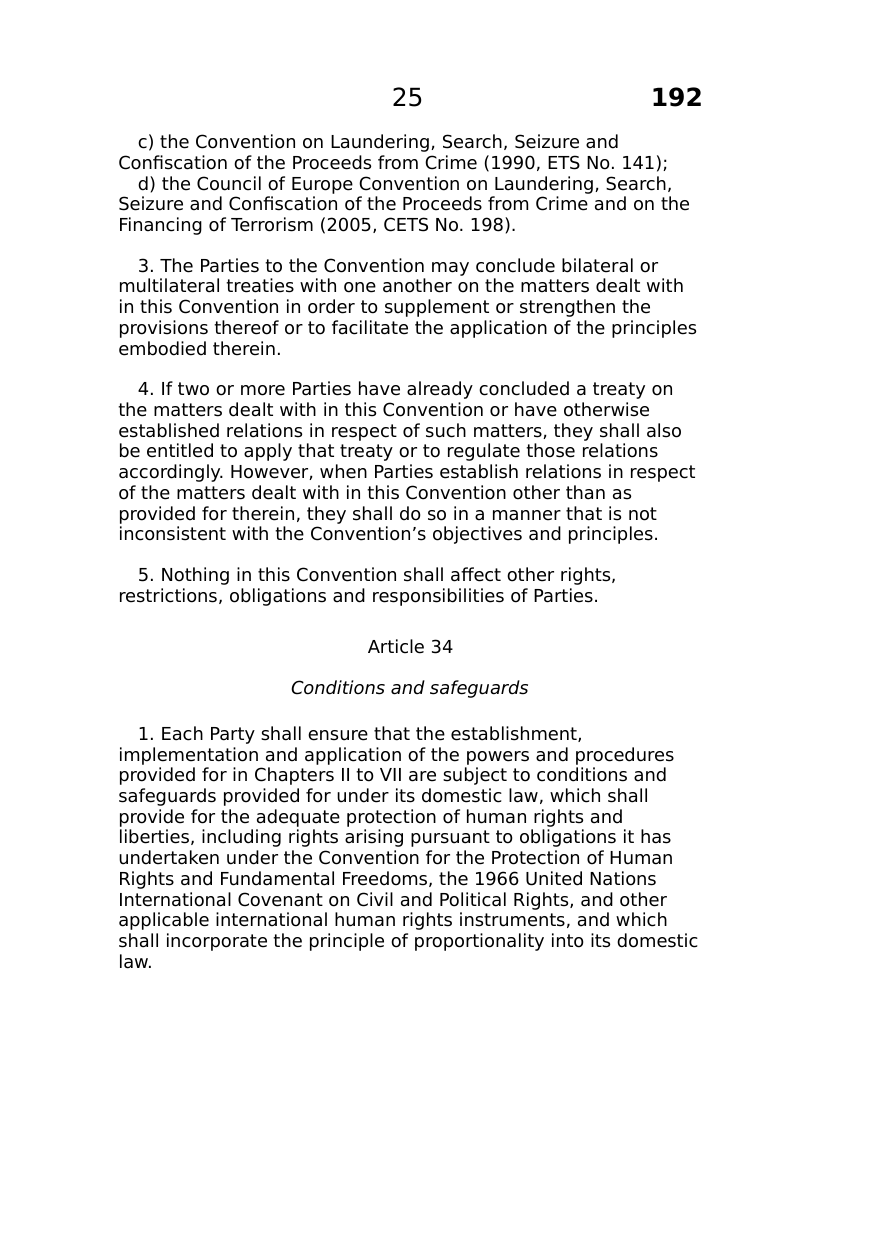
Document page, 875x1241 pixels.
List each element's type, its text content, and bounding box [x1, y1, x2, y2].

text 1. Each Party shall ensure that the establishment, implementation and application of the powers and procedures provided for in Chapters II to VII are subject to conditions and safeguards provided for under its domestic law, which shall provide for the adequate protection of human rights and liberties, including rights arising pursuant to obligations it has undertaken under the Convention for the Protection of Human Rights and Fundamental Freedoms, the 1966 United Nations International Covenant on Civil and Political Rights, and other applicable international human rights instruments, and which shall incorporate the principle of proportionality into its domestic law. [118, 724, 703, 972]
text c) the Convention on Laundering, Search, Seizure and Confiscation of the Proceeds from Crime (1990, ETS No. 141); [118, 132, 703, 173]
subtitle Article 34 Conditions and safeguards [118, 636, 703, 699]
text 5. Nothing in this Convention shall affect other rights, restrictions, obligations and responsibilities of Parties. [118, 565, 703, 606]
text 3. The Parties to the Convention may conclude bilateral or multilateral treaties with one another on the matters dealt with in this Convention in order to supplement or strengthen the provisions thereof or to facilitate the application of the principles embodied therein. [118, 256, 703, 359]
text 4. If two or more Parties have already concluded a treaty on the matters dealt with in this Convention or have otherwise established relations in respect of such matters, they shall also be entitled to apply that treaty or to regulate those relations accordingly. However, when Parties establish relations in respect of the matters dealt with in this Convention other than as provided for therein, they shall do so in a manner that is not inconsistent with the Convention’s objectives and principles. [118, 379, 703, 545]
text d) the Council of Europe Convention on Laundering, Search, Seizure and Confiscation of the Proceeds from Crime and on the Financing of Terrorism (2005, CETS No. 198). [118, 173, 703, 236]
